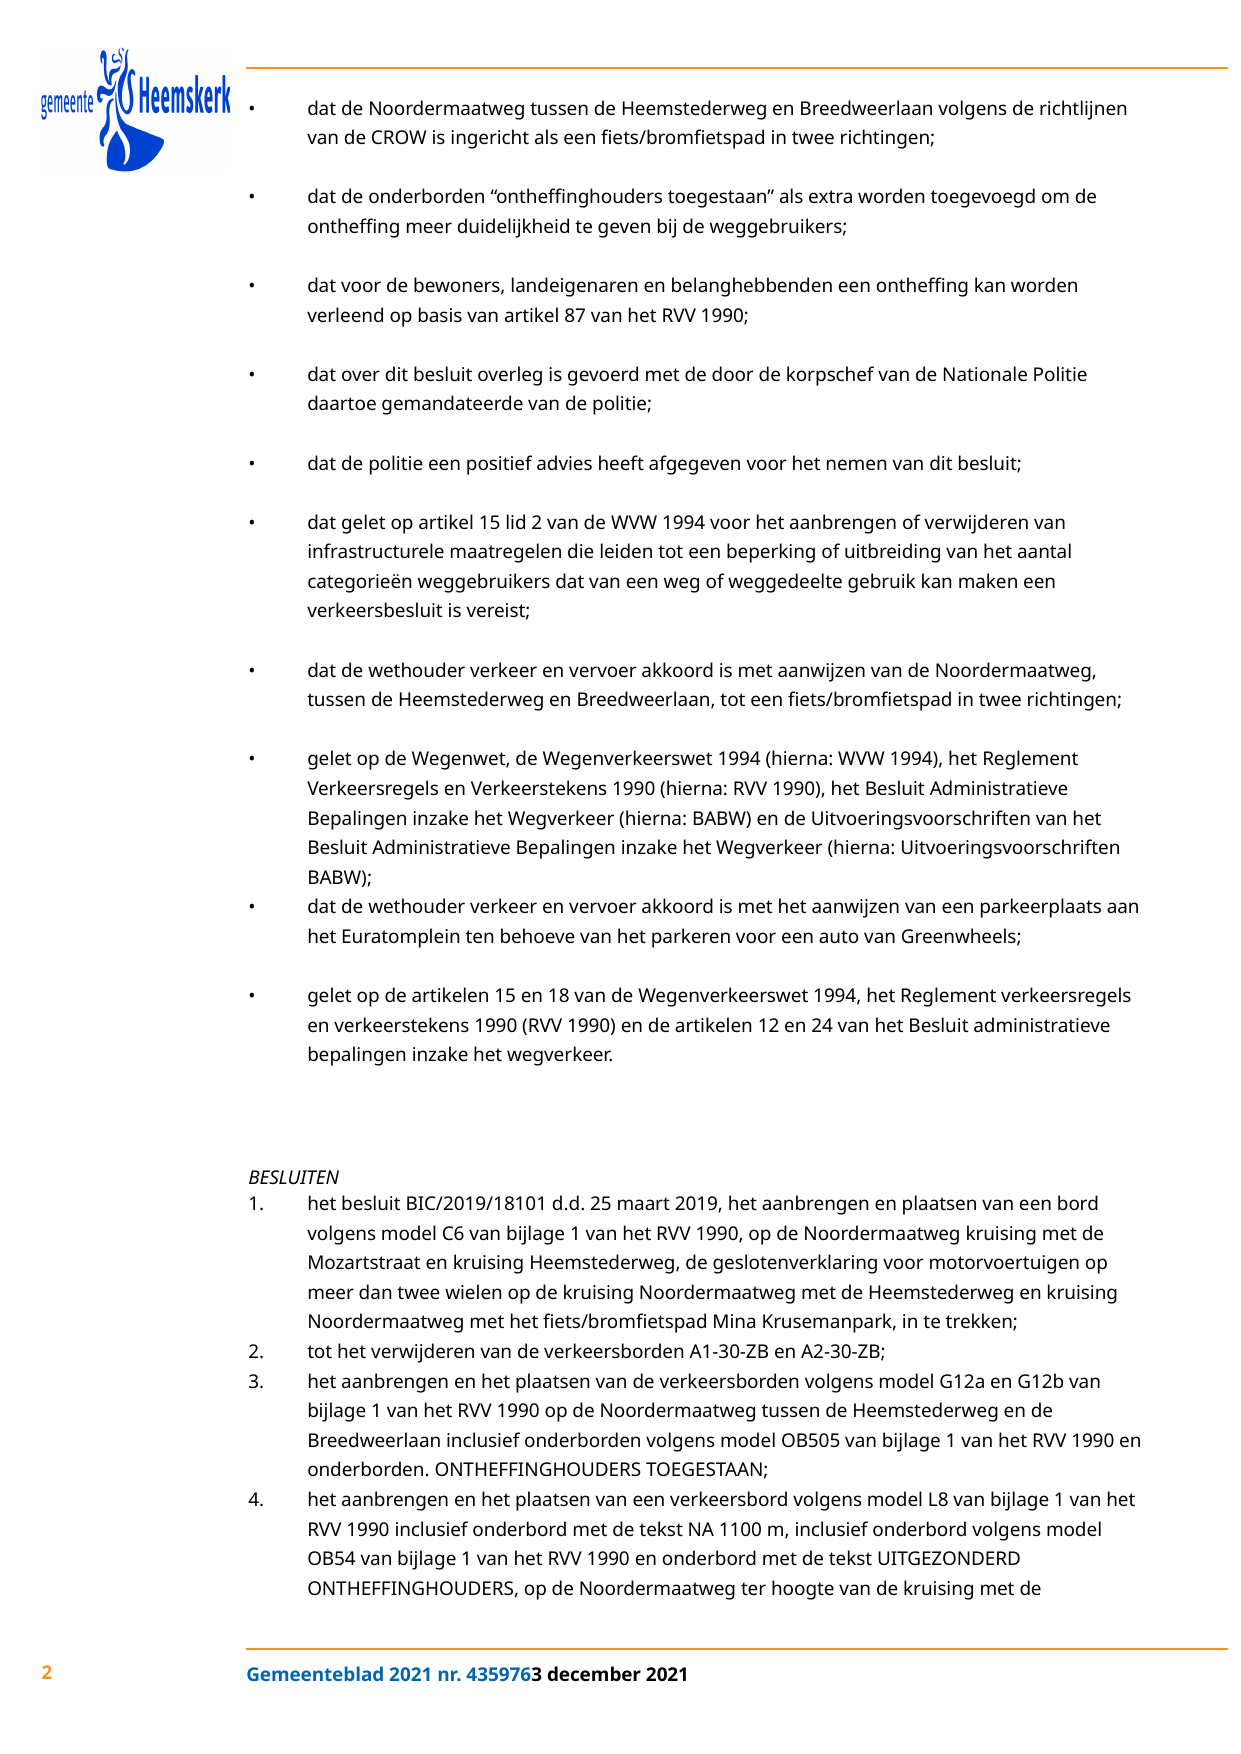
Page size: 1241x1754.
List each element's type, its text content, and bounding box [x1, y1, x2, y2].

list het aanbrengen en het plaatsen van de verkeersborden volgens model G12a en G12b van bijlage 1 van het RVV 1990 op de Noordermaatweg tussen de Heemstederweg en de Breedweerlaan inclusief onderborden volgens model OB505 van bijlage 1 van het RVV 1990 en onderborden. ONTHEFFINGHOUDERS TOEGESTAAN; [248, 1368, 1152, 1482]
list gelet op de artikelen 15 en 18 van de Wegenverkeerswet 1994, het Reglement verkeersregels en verkeerstekens 1990 (RVV 1990) en de artikelen 12 en 24 van het Besluit administratieve bepalingen inzake het wegverkeer. [248, 982, 1152, 1067]
list tot het verwijderen van de verkeersborden A1-30-ZB en A2-30-ZB; [248, 1338, 1152, 1364]
picture [41, 47, 231, 172]
list dat de onderborden “ontheffinghouders toegestaan” als extra worden toegevoegd om de ontheffing meer duidelijkheid te geven bij de weggebruikers; [248, 183, 1152, 239]
list dat voor de bewoners, landeigenaren en belanghebbenden een ontheffing kan worden verleend op basis van artikel 87 van het RVV 1990; [248, 272, 1152, 328]
list dat de Noordermaatweg tussen de Heemstederweg en Breedweerlaan volgens de richtlijnen van de CROW is ingericht als een fiets/bromfietspad in twee richtingen; [248, 95, 1152, 150]
list dat de politie een positief advies heeft afgegeven voor het nemen van dit besluit; [248, 450, 1152, 476]
list dat de wethouder verkeer en vervoer akkoord is met het aanwijzen van een parkeerplaats aan het Euratomplein ten behoeve van het parkeren voor een auto van Greenwheels; [248, 893, 1152, 949]
list het aanbrengen en het plaatsen van een verkeersbord volgens model L8 van bijlage 1 van het RVV 1990 inclusief onderbord met de tekst NA 1100 m, inclusief onderbord volgens model OB54 van bijlage 1 van het RVV 1990 en onderbord met de tekst UITGEZONDERD ONTHEFFINGHOUDERS, op de Noordermaatweg ter hoogte van de kruising met de [248, 1486, 1152, 1601]
list dat de wethouder verkeer en vervoer akkoord is met aanwijzen van de Noordermaatweg, tussen de Heemstederweg en Breedweerlaan, tot een fiets/bromfietspad in twee richtingen; [248, 657, 1152, 712]
list dat over dit besluit overleg is gevoerd met de door de korpschef van de Nationale Politie daartoe gemandateerde van de politie; [248, 361, 1152, 416]
list dat gelet op artikel 15 lid 2 van de WVW 1994 voor het aanbrengen of verwijderen van infrastructurele maatregelen die leiden tot een beperking of uitbreiding van het aantal categorieën weggebruikers dat van een weg of weggedeelte gebruik kan maken een verkeersbesluit is vereist; [248, 509, 1152, 623]
list het besluit BIC/2019/18101 d.d. 25 maart 2019, het aanbrengen en plaatsen van een bord volgens model C6 van bijlage 1 van het RVV 1990, op de Noordermaatweg kruising met de Mozartstraat en kruising Heemstederweg, de geslotenverklaring voor motorvoertuigen op meer dan twee wielen op de kruising Noordermaatweg met de Heemstederweg en kruising Noordermaatweg met het fiets/bromfietspad Mina Krusemanpark, in te trekken; [248, 1190, 1152, 1334]
text BESLUITEN [248, 1164, 1152, 1190]
list gelet op de Wegenwet, de Wegenverkeerswet 1994 (hierna: WVW 1994), het Reglement Verkeersregels en Verkeerstekens 1990 (hierna: RVV 1990), het Besluit Administratieve Bepalingen inzake het Wegverkeer (hierna: BABW) en de Uitvoeringsvoorschriften van het Besluit Administratieve Bepalingen inzake het Wegverkeer (hierna: Uitvoeringsvoorschriften BABW); [248, 746, 1152, 890]
